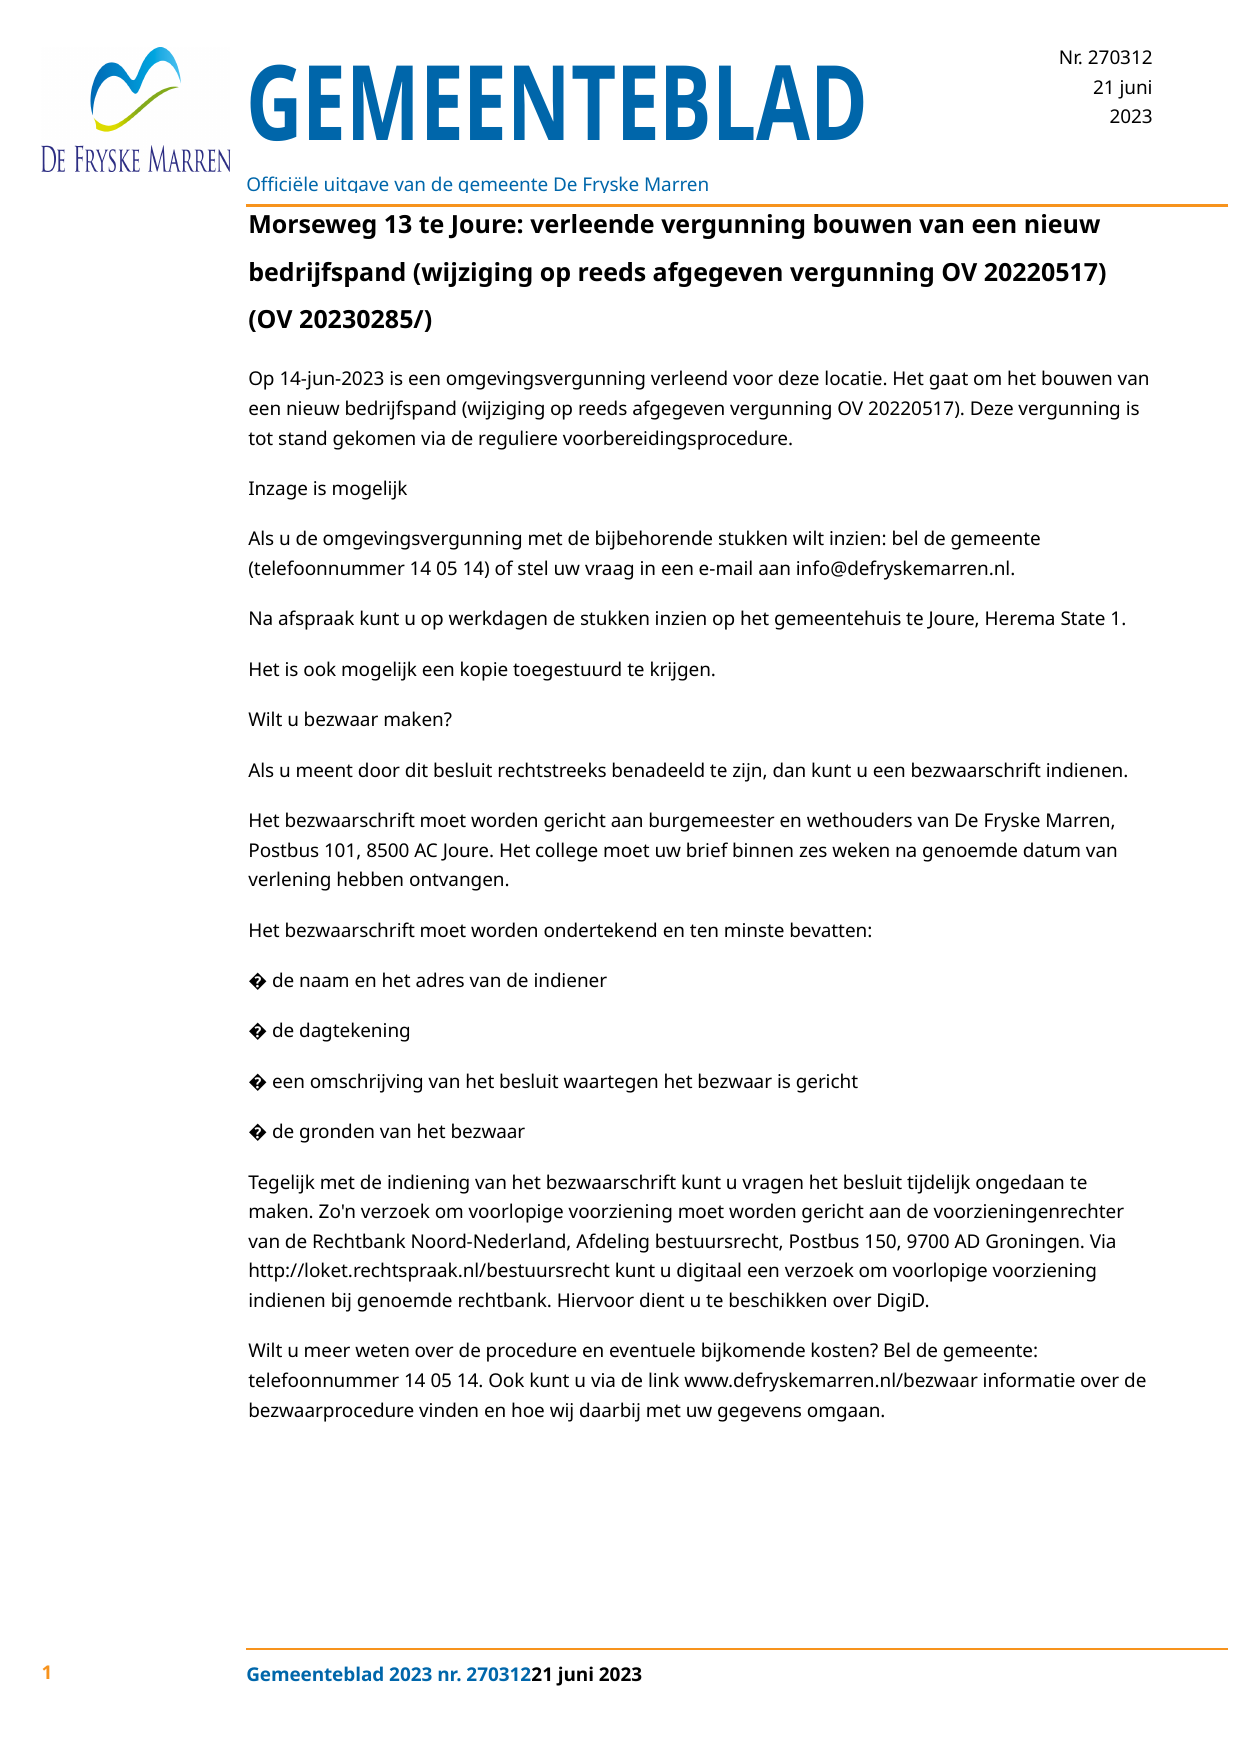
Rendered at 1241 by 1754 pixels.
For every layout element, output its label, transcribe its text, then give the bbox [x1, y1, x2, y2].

text � een omschrijving van het besluit waartegen het bezwaar is gericht [248, 1068, 1152, 1094]
text Tegelijk met de indiening van het bezwaarschrift kunt u vragen het besluit tijdelijk ongedaan te maken. Zo'n verzoek om voorlopige voorziening moet worden gericht aan de voorzieningenrechter van de Rechtbank Noord-Nederland, Afdeling bestuursrecht, Postbus 150, 9700 AD Groningen. Via http://loket.rechtspraak.nl/bestuursrecht kunt u digitaal een verzoek om voorlopige voorziening indienen bij genoemde rechtbank. Hiervoor dient u te beschikken over DigiD. [248, 1169, 1152, 1313]
text Inzage is mogelijk [248, 475, 1152, 501]
text Wilt u bezwaar maken? [248, 706, 1152, 732]
text � de dagtekening [248, 1018, 1152, 1043]
text � de gronden van het bezwaar [248, 1118, 1152, 1144]
text Als u de omgevingsvergunning met de bijbehorende stukken wilt inzien: bel de gemeente (telefoonnummer 14 05 14) of stel uw vraag in een e-mail aan info@defryskemarren.nl. [248, 526, 1152, 581]
text Morseweg 13 te Joure: verleende vergunning bouwen van een nieuw bedrijfspand (wijziging op reeds afgegeven vergunning OV 20220517) (OV 20230285/) [248, 207, 1152, 336]
text Wilt u meer weten over de procedure en eventuele bijkomende kosten? Bel de gemeente: telefoonnummer 14 05 14. Ook kunt u via de link www.defryskemarren.nl/bezwaar informatie over de bezwaarprocedure vinden en hoe wij daarbij met uw gegevens omgaan. [248, 1338, 1152, 1422]
text Het bezwaarschrift moet worden ondertekend en ten minste bevatten: [248, 917, 1152, 942]
text Als u meent door dit besluit rechtstreeks benadeeld te zijn, dan kunt u een bezwaarschrift indienen. [248, 757, 1152, 782]
text Het is ook mogelijk een kopie toegestuurd te krijgen. [248, 656, 1152, 682]
text � de naam en het adres van de indiener [248, 967, 1152, 993]
text Op 14-jun-2023 is een omgevingsvergunning verleend voor deze locatie. Het gaat om het bouwen van een nieuw bedrijfspand (wijziging op reeds afgegeven vergunning OV 20220517). Deze vergunning is tot stand gekomen via de reguliere voorbereidingsprocedure. [248, 366, 1152, 450]
text Het bezwaarschrift moet worden gericht aan burgemeester en wethouders van De Fryske Marren, Postbus 101, 8500 AC Joure. Het college moet uw brief binnen zes weken na genoemde datum van verlening hebben ontvangen. [248, 807, 1152, 892]
text Na afspraak kunt u op werkdagen de stukken inzien op het gemeentehuis te Joure, Herema State 1. [248, 606, 1152, 631]
picture [41, 47, 231, 172]
